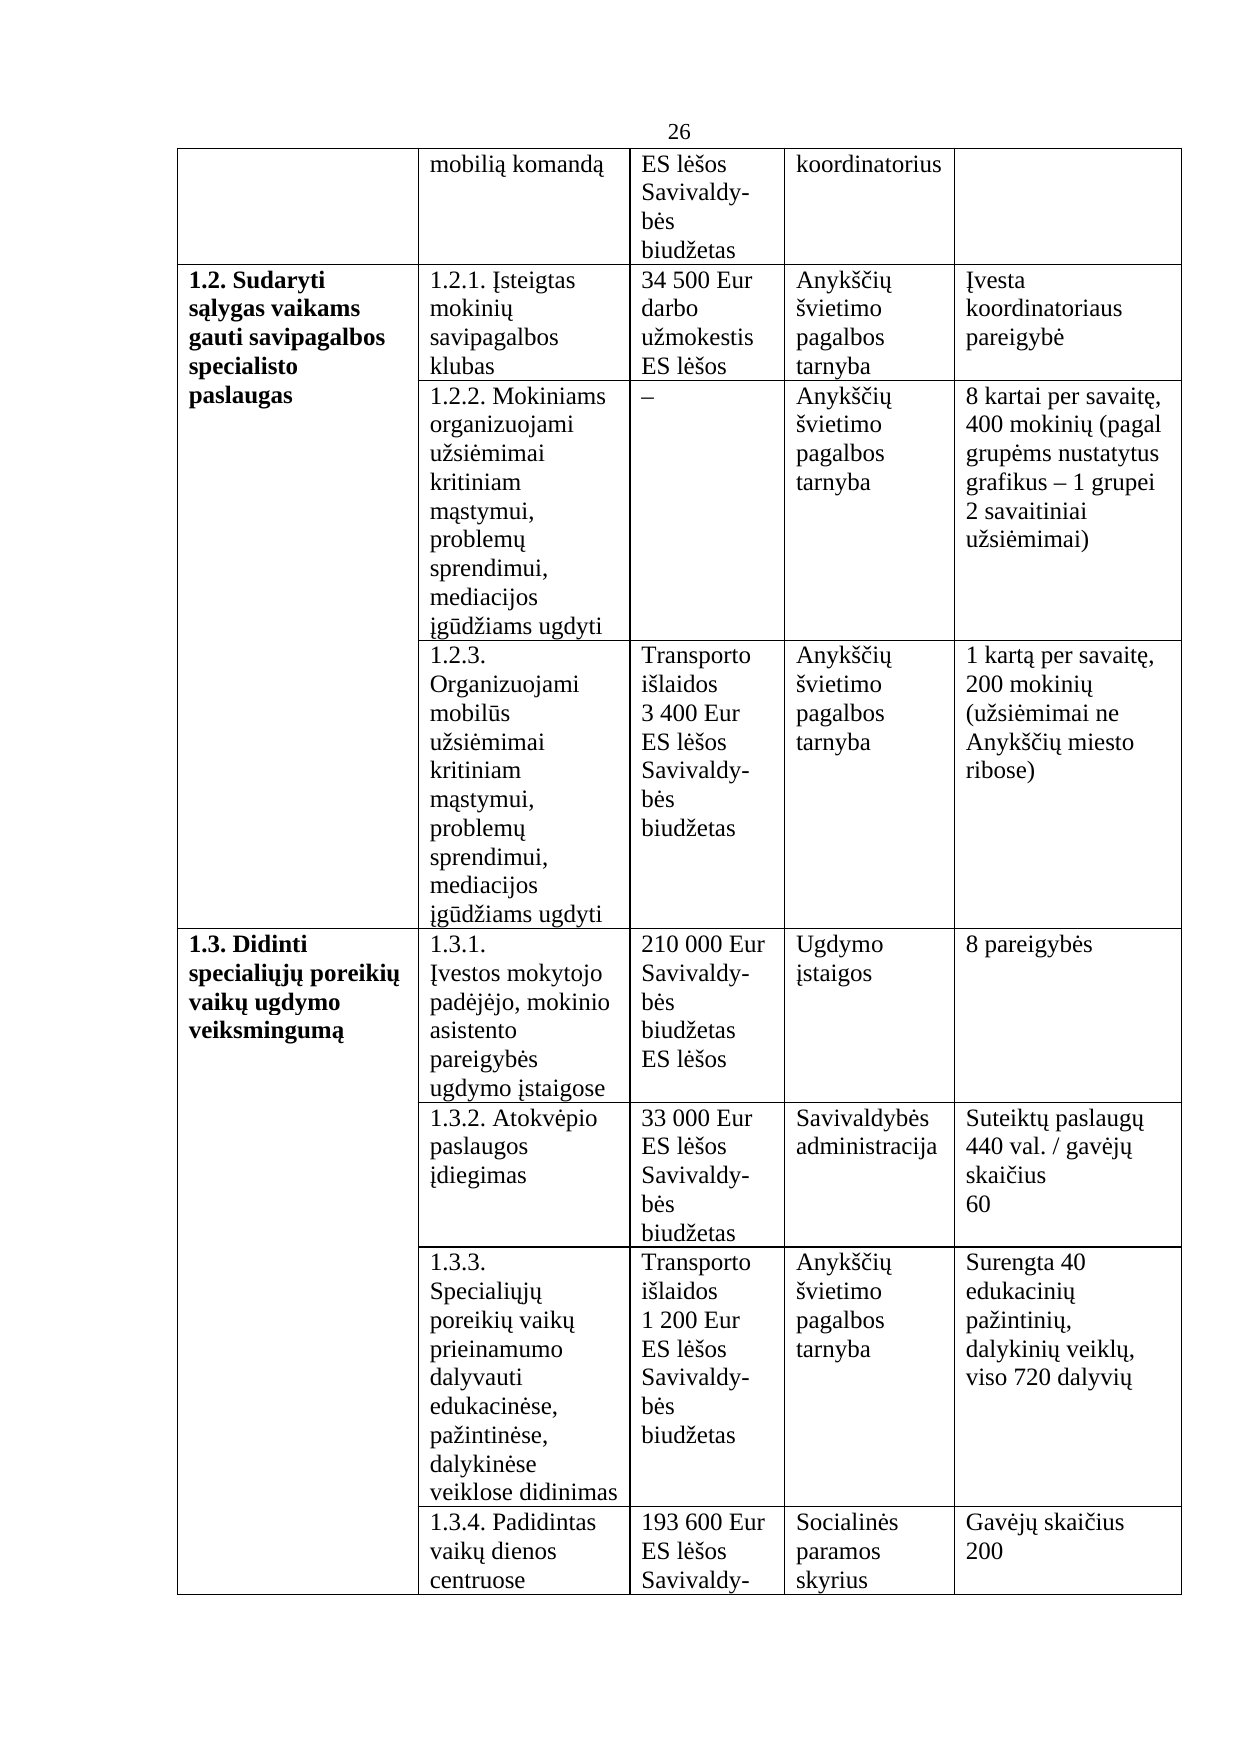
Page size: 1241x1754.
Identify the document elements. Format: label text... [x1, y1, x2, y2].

table_cell 33 000 Eur ES lėšos Savivaldy-bės biudžetas [631, 1103, 784, 1246]
table_cell Įvesta koordinatoriaus pareigybė [955, 265, 1181, 380]
table_cell Savivaldybės administracija [785, 1103, 954, 1246]
table_cell 8 kartai per savaitę, 400 mokinių (pagal grupėms nustatytus grafikus – 1 grupei 2 savaitiniai užsiėmimai) [955, 381, 1181, 639]
table_cell 1.3.4. Padidintas vaikų dienos centruose [419, 1507, 629, 1593]
table_cell 34 500 Eur darbo užmokestis ES lėšos [631, 265, 784, 380]
table_cell Anykščių švietimo pagalbos tarnyba [785, 265, 954, 380]
table_cell 1.3.3. Specialiųjų poreikių vaikų prieinamumo dalyvauti edukacinėse, pažintinėse, dalykinėse veiklose didinimas [419, 1248, 629, 1506]
table_cell Transporto išlaidos 3 400 Eur ES lėšos Savivaldy-bės biudžetas [631, 641, 784, 928]
table_cell Surengta 40 edukacinių pažintinių, dalykinių veiklų, viso 720 dalyvių [955, 1248, 1181, 1506]
table_cell 1.2. Sudaryti sąlygas vaikams gauti savipagalbos specialisto paslaugas [178, 265, 418, 928]
table_cell Suteiktų paslaugų 440 val. / gavėjų skaičius 60 [955, 1103, 1181, 1246]
table_cell 1.3. Didinti specialiųjų poreikių vaikų ugdymo veiksmingumą [178, 929, 418, 1593]
table_cell 210 000 Eur Savivaldy-bės biudžetas ES lėšos [631, 929, 784, 1102]
table_cell [178, 149, 418, 264]
table_cell – [631, 381, 784, 639]
table_cell 1.2.1. Įsteigtas mokinių savipagalbos klubas [419, 265, 629, 380]
table_cell 8 pareigybės [955, 929, 1181, 1102]
table_cell Anykščių švietimo pagalbos tarnyba [785, 641, 954, 928]
table_cell 1 kartą per savaitę, 200 mokinių (užsiėmimai ne Anykščių miesto ribose) [955, 641, 1181, 928]
table_cell Anykščių švietimo pagalbos tarnyba [785, 1248, 954, 1506]
table_cell Anykščių švietimo pagalbos tarnyba [785, 381, 954, 639]
table_cell 1.2.3. Organizuojami mobilūs užsiėmimai kritiniam mąstymui, problemų sprendimui, mediacijos įgūdžiams ugdyti [419, 641, 629, 928]
table_cell 1.3.1. Įvestos mokytojo padėjėjo, mokinio asistento pareigybės ugdymo įstaigose [419, 929, 629, 1102]
table_cell Transporto išlaidos 1 200 Eur ES lėšos Savivaldy-bės biudžetas [631, 1248, 784, 1506]
table_cell Gavėjų skaičius 200 [955, 1507, 1181, 1593]
table_cell koordinatorius [785, 149, 954, 264]
table_cell 1.3.2. Atokvėpio paslaugos įdiegimas [419, 1103, 629, 1246]
table_cell Ugdymo įstaigos [785, 929, 954, 1102]
table_cell Socialinės paramos skyrius [785, 1507, 954, 1593]
table_cell ES lėšos Savivaldy-bės biudžetas [631, 149, 784, 264]
table_cell 1.2.2. Mokiniams organizuojami užsiėmimai kritiniam mąstymui, problemų sprendimui, mediacijos įgūdžiams ugdyti [419, 381, 629, 639]
table_cell [955, 149, 1181, 264]
table_cell mobilią komandą [419, 149, 629, 264]
table_cell 193 600 Eur ES lėšos Savivaldy- [631, 1507, 784, 1593]
